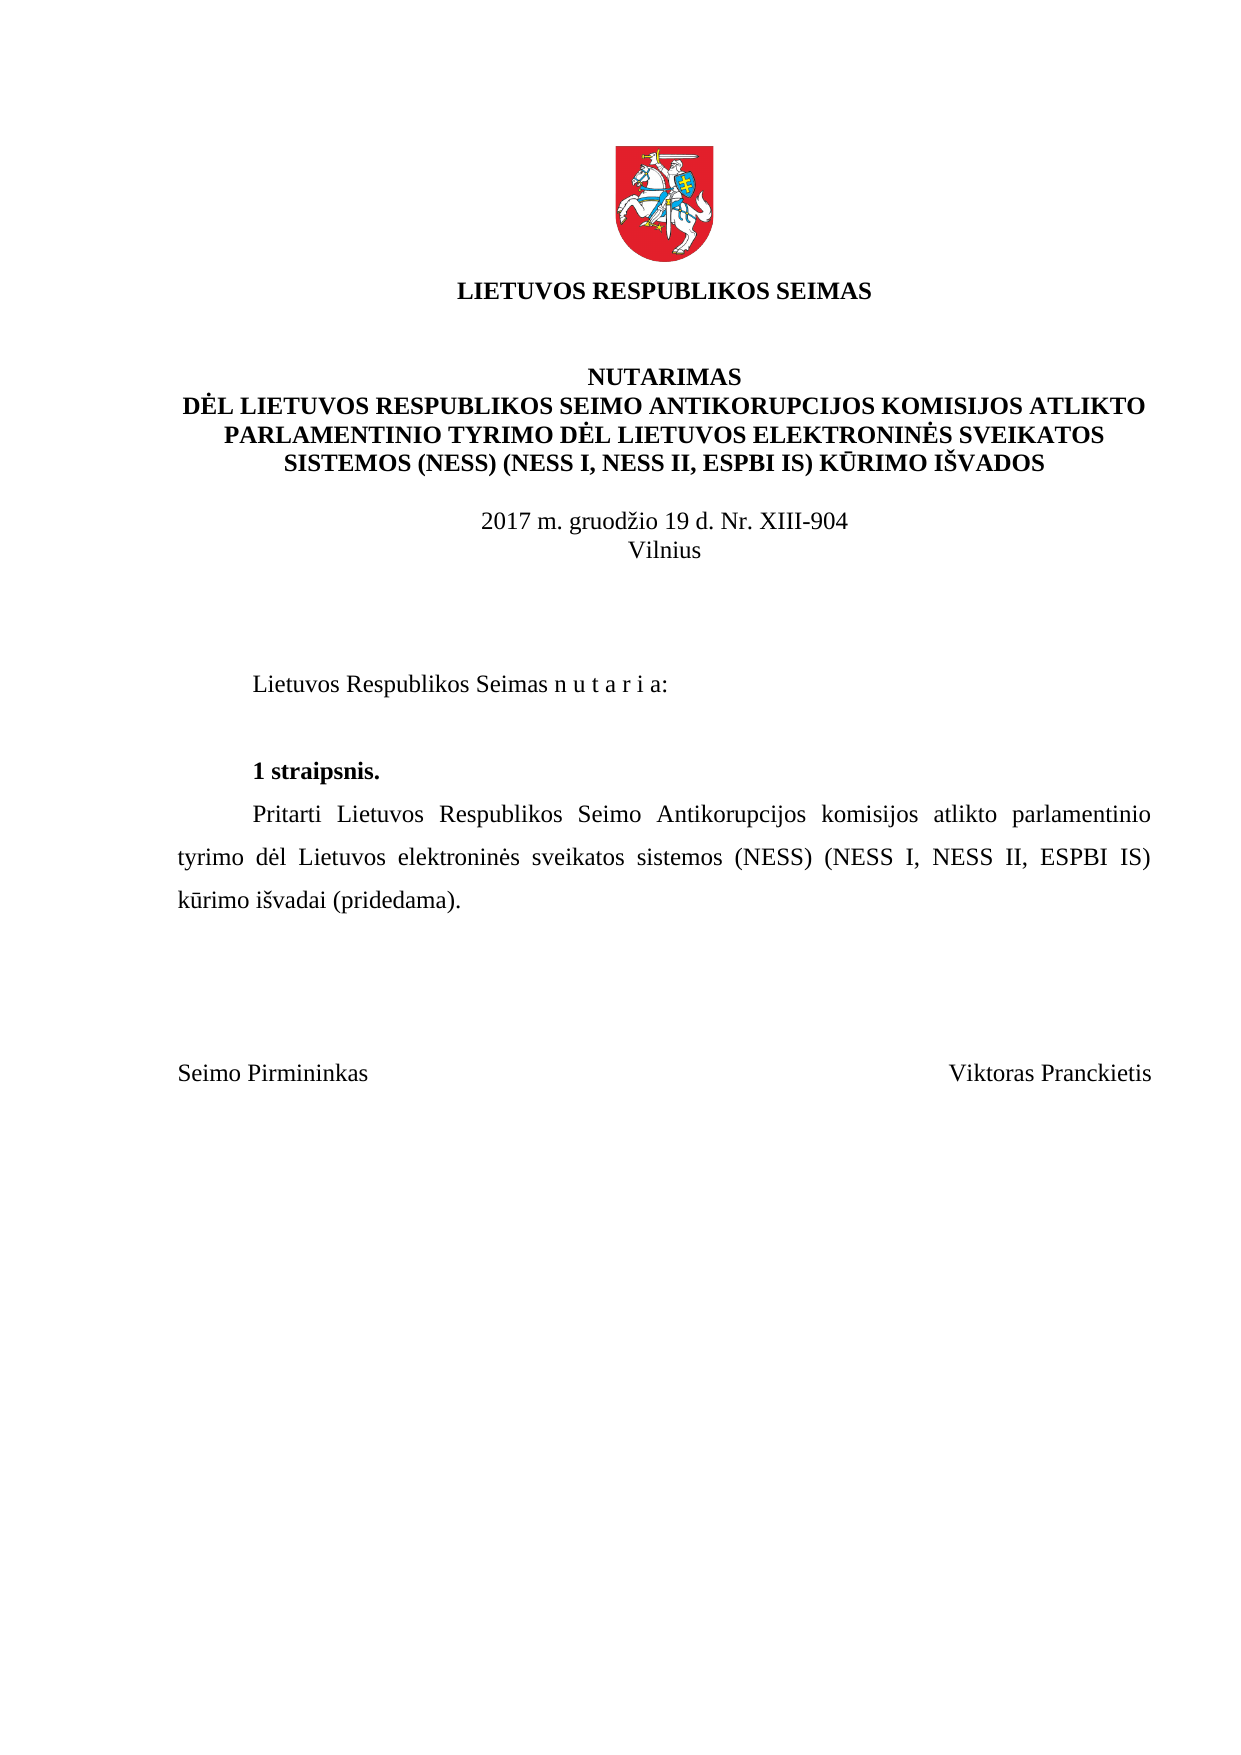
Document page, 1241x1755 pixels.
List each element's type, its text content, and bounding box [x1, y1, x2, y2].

text Lietuvos Respublikos Seimas n u t a r i a: [177, 669, 1152, 698]
text NUTARIMAS [177, 362, 1152, 391]
text Vilnius [177, 535, 1152, 563]
text 2017 m. gruodžio 19 d. Nr. XIII-904 [177, 506, 1152, 535]
text 1 straipsnis. [177, 756, 1152, 784]
text DĖL LIETUVOS RESPUBLIKOS SEIMO ANTIKORUPCIJOS KOMISIJOS ATLIKTO PARLAMENTINIO TYRIMO DĖL LIETUVOS ELEKTRONINĖS SVEIKATOS SISTEMOS (NESS) (NESS I, NESS II, ESPBI IS) KŪRIMO IŠVADOS [177, 391, 1152, 477]
text Seimo Pirmininkas Viktoras Pranckietis [177, 1058, 1152, 1086]
text LIETUVOS RESPUBLIKOS SEIMAS [177, 276, 1152, 305]
text Pritarti Lietuvos Respublikos Seimo Antikorupcijos komisijos atlikto parlamentinio tyrimo dėl Lietuvos elektroninės sveikatos sistemos (NESS) (NESS I, NESS II, ESPBI IS) kūrimo išvadai (pridedama). [177, 799, 1152, 914]
